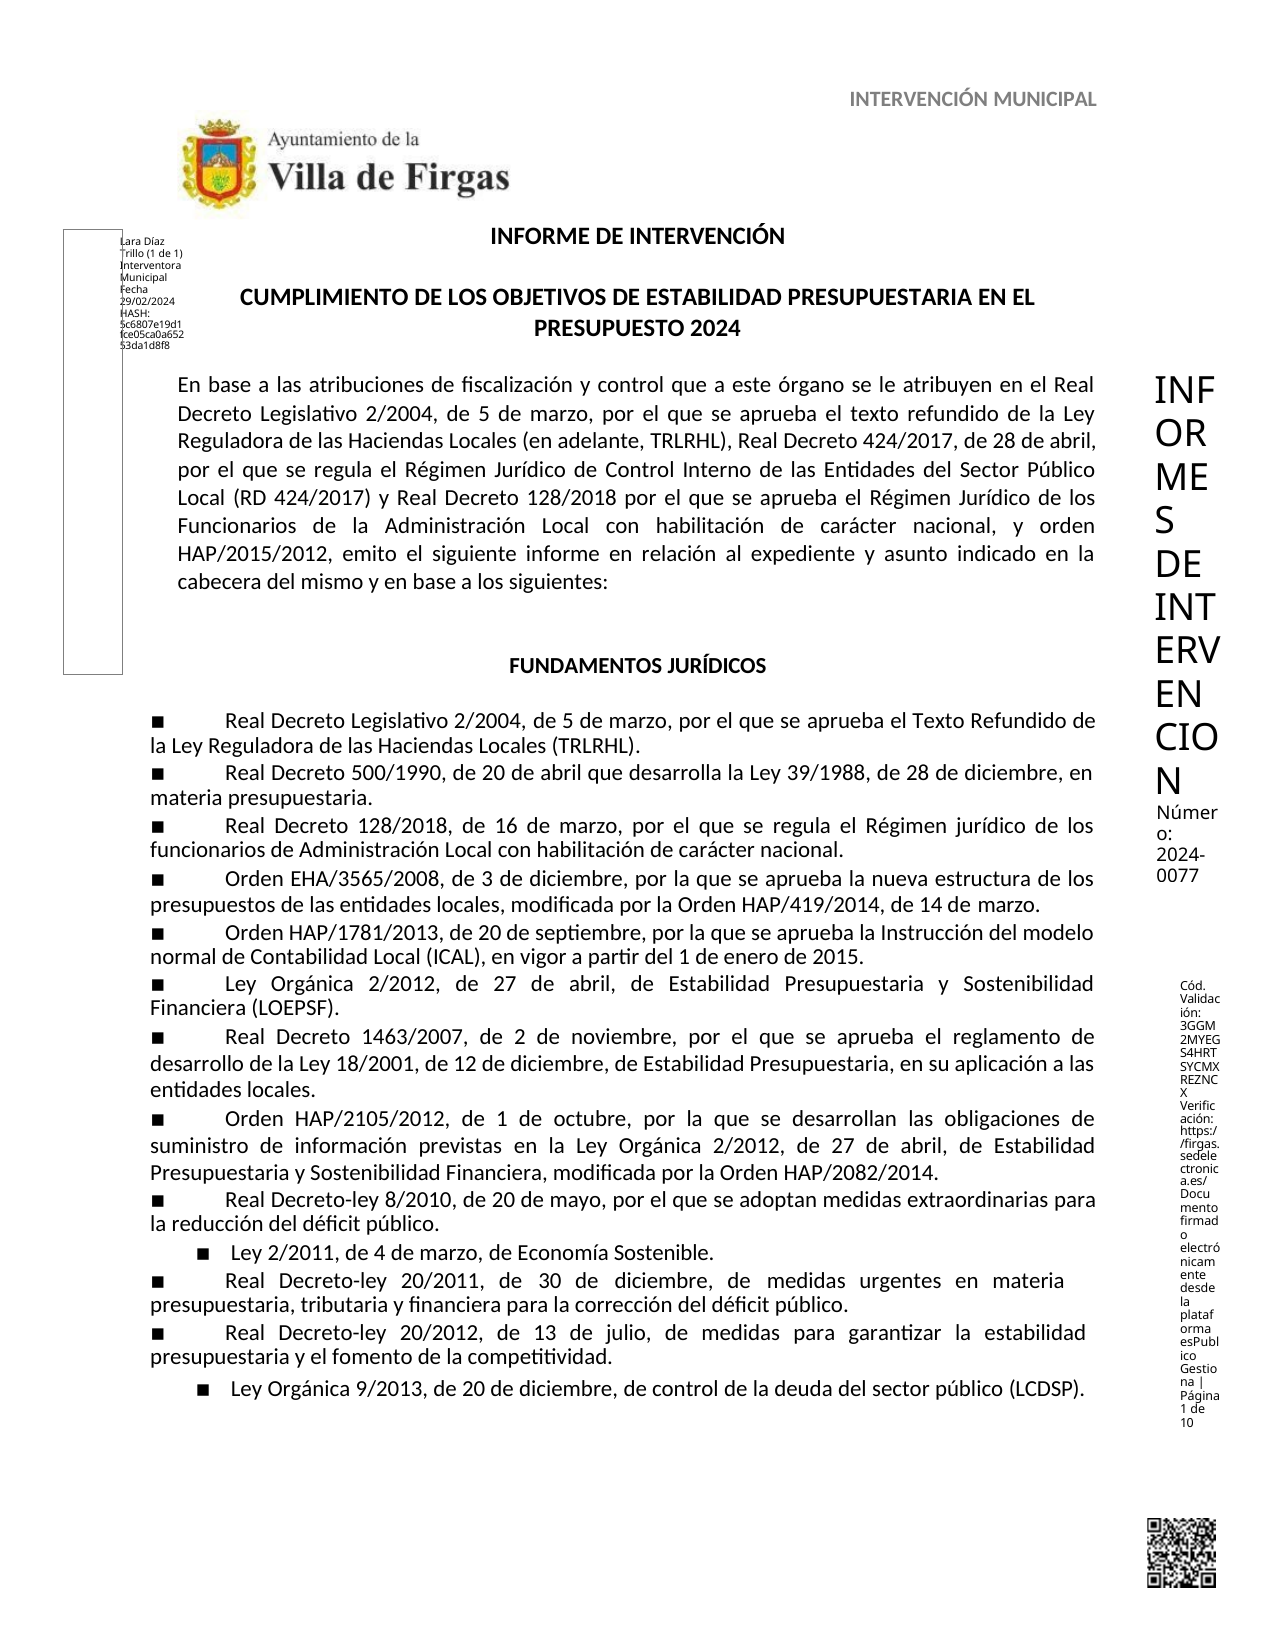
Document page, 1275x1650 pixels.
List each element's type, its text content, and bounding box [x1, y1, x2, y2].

list Ley Orgánica 2/2012, de 27 de abril, de Estabilidad Presupuestaria y Sostenibilidad Financiera (LOEPSF). [150, 970, 1096, 1022]
list Ley 2/2011, de 4 de marzo, de Economía Sostenible. [195, 1238, 1125, 1267]
list Real Decreto-ley 20/2011, de 30 de diciembre, de medidas urgentes en materia presupuestaria, tributaria y financiera para la corrección del déficit público. [150, 1267, 1096, 1318]
list Real Decreto 1463/2007, de 2 de noviembre, por el que se aprueba el reglamento de desarrollo de la Ley 18/2001, de 12 de diciembre, de Estabilidad Presupuestaria, en su aplicación a las entidades locales. [150, 1022, 1096, 1103]
list Orden HAP/2105/2012, de 1 de octubre, por la que se desarrollan las obligaciones de suministro de información previstas en la Ley Orgánica 2/2012, de 27 de abril, de Estabilidad Presupuestaria y Sostenibilidad Financiera, modificada por la Orden HAP/2082/2014. [150, 1103, 1096, 1186]
list Real Decreto Legislativo 2/2004, de 5 de marzo, por el que se aprueba el Texto Refundido de la Ley Reguladora de las Haciendas Locales (TRLRHL). [150, 707, 1096, 759]
text Cód. Validación: 3GGM2MYEGS4HRTSYCMXREZNCX [1180, 979, 1221, 1101]
text Verificación: https://firgas.sedelectronica.es/ [1180, 1101, 1221, 1188]
text En base a las atribuciones de fiscalización y control que a este órgano se le atribuyen en el Real Decreto Legislativo 2/2004, de 5 de marzo, por el que se aprueba el texto refundido de la Ley Reguladora de las Haciendas Locales (en adelante, TRLRHL), Real Decreto 424/2017, de 28 de abril, por el que se regula el Régimen Jurídico de Control Interno de las Entidades del Sector Público Local (RD 424/2017) y Real Decreto 128/2018 por el que se aprueba el Régimen Jurídico de los Funcionarios de la Administración Local con habilitación de carácter nacional, y orden HAP/2015/2012, emito el siguiente informe en relación al expediente y asunto indicado en la cabecera del mismo y en base a los siguientes: [177, 371, 1097, 595]
text [64, 230, 122, 674]
text CUMPLIMIENTO DE LOS OBJETIVOS DE ESTABILIDAD PRESUPUESTARIA EN EL PRESUPUESTO 2024 [169, 282, 1106, 343]
text Número: 2024-0077 Fecha: 29/02/2024 [1156, 803, 1221, 881]
subtitle FUNDAMENTOS JURÍDICOS [169, 651, 1106, 679]
list Real Decreto-ley 8/2010, de 20 de mayo, por el que se adoptan medidas extraordinarias para la reducción del déficit público. [150, 1186, 1097, 1238]
text [1178, 978, 1221, 1508]
text INFORMES DE INTERVENCION [1154, 368, 1221, 803]
list Real Decreto 128/2018, de 16 de marzo, por el que se regula el Régimen jurídico de los funcionarios de Administración Local con habilitación de carácter nacional. [150, 811, 1096, 863]
list Real Decreto 500/1990, de 20 de abril que desarrolla la Ley 39/1988, de 28 de diciembre, en materia presupuestaria. [150, 759, 1095, 811]
list Ley Orgánica 9/2013, de 20 de diciembre, de control de la deuda del sector público (LCDSP). [195, 1370, 1125, 1403]
text Documento firmado electrónicamente desde la plataforma esPublico Gestiona | Página 1 de 10 [1180, 1188, 1221, 1430]
list Orden HAP/1781/2013, de 20 de septiembre, por la que se aprueba la Instrucción del modelo normal de Contabilidad Local (ICAL), en vigor a partir del 1 de enero de 2015. [150, 918, 1096, 970]
text [1152, 366, 1221, 881]
list Orden EHA/3565/2008, de 3 de diciembre, por la que se aprueba la nueva estructura de los presupuestos de las entidades locales, modificada por la Orden HAP/419/2014, de 14 de marzo. [150, 863, 1096, 918]
list Real Decreto-ley 20/2012, de 13 de julio, de medidas para garantizar la estabilidad presupuestaria y el fomento de la competitividad. [150, 1318, 1096, 1370]
text INFORME DE INTERVENCIÓN [169, 221, 1106, 251]
